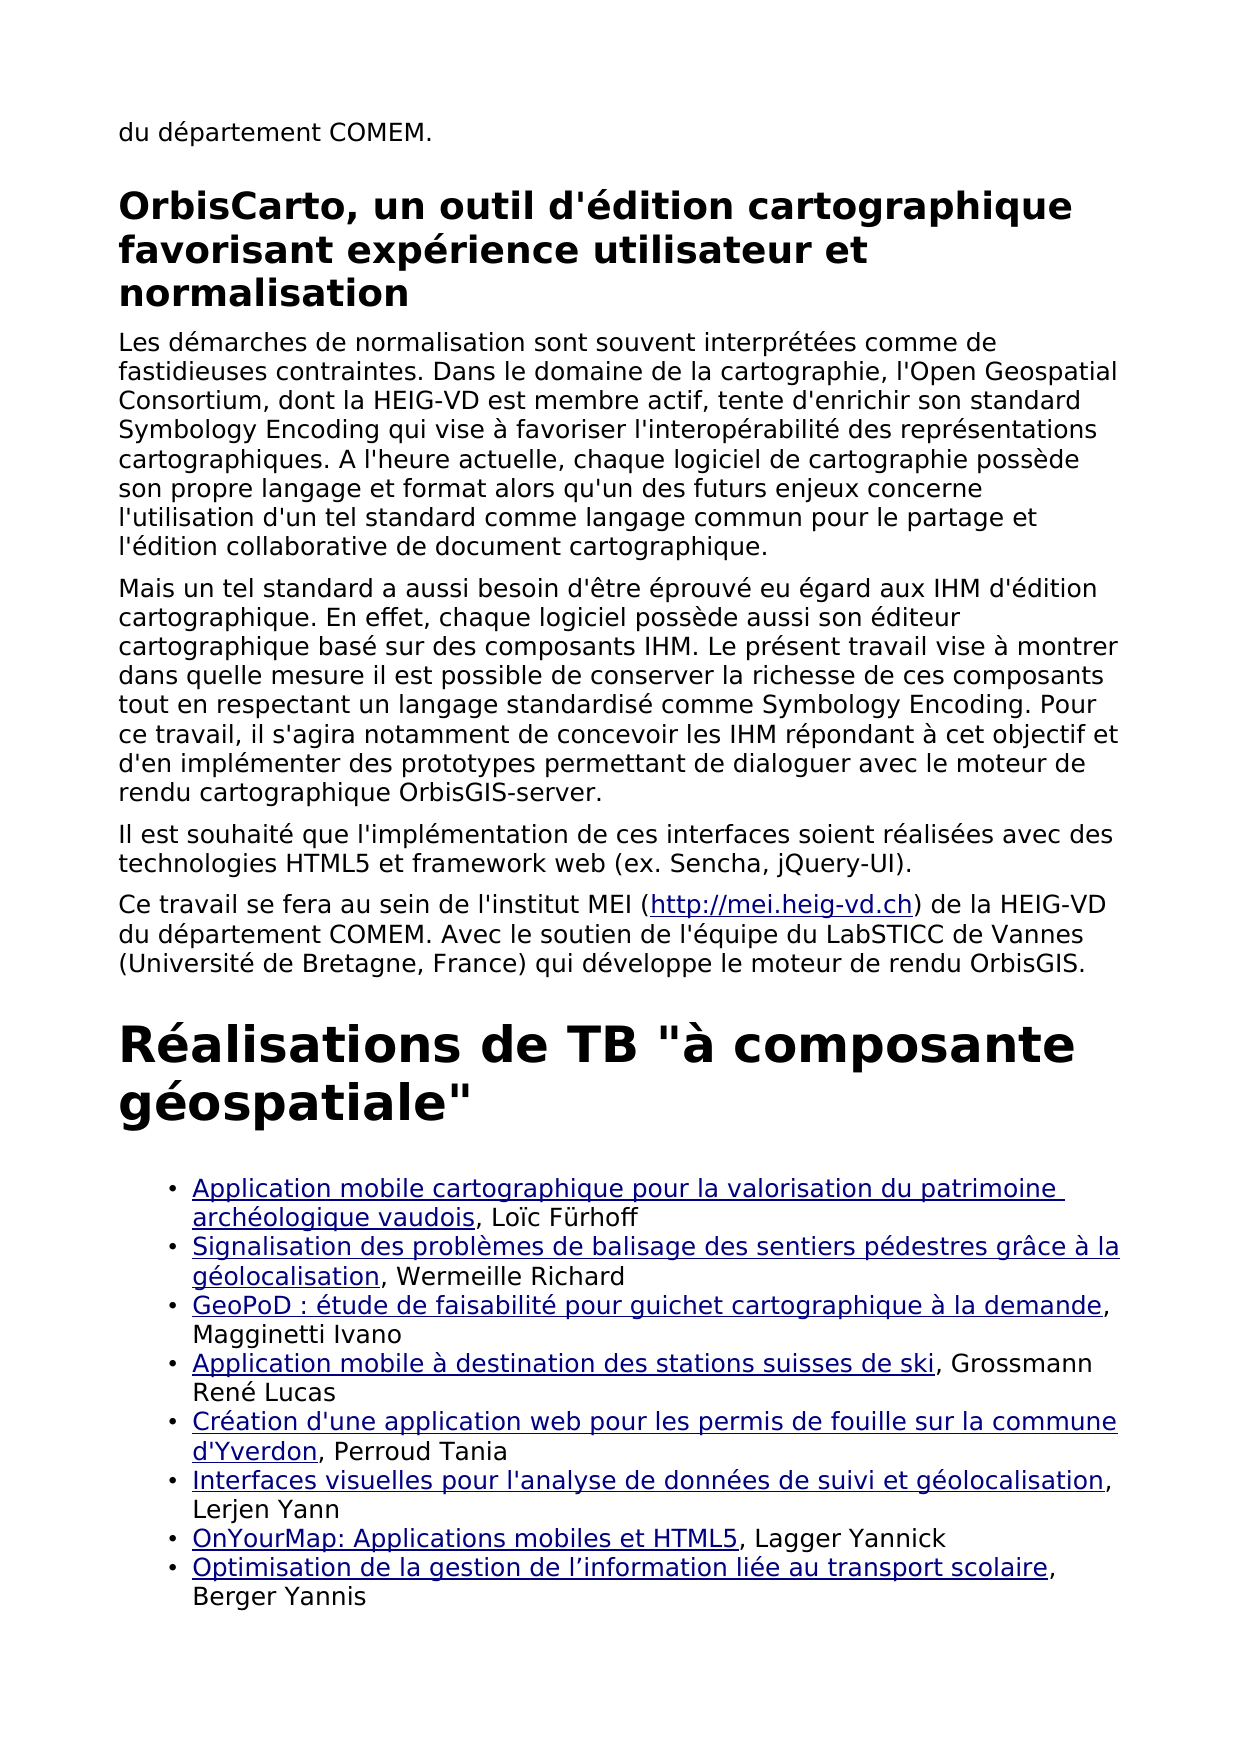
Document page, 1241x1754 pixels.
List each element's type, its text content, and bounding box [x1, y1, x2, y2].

list Création d'une application web pour les permis de fouille sur la commune d'Yverdon, Perroud Tania [177, 1407, 1122, 1466]
list Signalisation des problèmes de balisage des sentiers pédestres grâce à la géolocalisation, Wermeille Richard [177, 1232, 1122, 1291]
list Application mobile cartographique pour la valorisation du patrimoine archéologique vaudois, Loïc Fürhoff [177, 1174, 1122, 1232]
text Mais un tel standard a aussi besoin d'être éprouvé eu égard aux IHM d'édition cartographique. En effet, chaque logiciel possède aussi son éditeur cartographique basé sur des composants IHM. Le présent travail vise à montrer dans quelle mesure il est possible de conserver la richesse de ces composants tout en respectant un langage standardisé comme Symbology Encoding. Pour ce travail, il s'agira notamment de concevoir les IHM répondant à cet objectif et d'en implémenter des prototypes permettant de dialoguer avec le moteur de rendu cartographique OrbisGIS-server. [118, 574, 1122, 807]
list Application mobile à destination des stations suisses de ski, Grossmann René Lucas [177, 1349, 1122, 1407]
text Ce travail se fera au sein de l'institut MEI (http://mei.heig-vd.ch) de la HEIG-VD du département COMEM. Avec le soutien de l'équipe du LabSTICC de Vannes (Université de Bretagne, France) qui développe le moteur de rendu OrbisGIS. [118, 891, 1122, 978]
text du département COMEM. [118, 118, 1122, 147]
subtitle OrbisCarto, un outil d'édition cartographique favorisant expérience utilisateur et normalisation [118, 185, 1122, 316]
list OnYourMap: Applications mobiles et HTML5, Lagger Yannick [177, 1524, 1122, 1553]
subtitle Réalisations de TB "à composante géospatiale" [118, 1016, 1122, 1132]
list Optimisation de la gestion de l’information liée au transport scolaire, Berger Yannis [177, 1553, 1122, 1612]
list GeoPoD : étude de faisabilité pour guichet cartographique à la demande, Magginetti Ivano [177, 1291, 1122, 1349]
text Il est souhaité que l'implémentation de ces interfaces soient réalisées avec des technologies HTML5 et framework web (ex. Sencha, jQuery-UI). [118, 820, 1122, 878]
list Interfaces visuelles pour l'analyse de données de suivi et géolocalisation, Lerjen Yann [177, 1466, 1122, 1524]
text Les démarches de normalisation sont souvent interprétées comme de fastidieuses contraintes. Dans le domaine de la cartographie, l'Open Geospatial Consortium, dont la HEIG-VD est membre actif, tente d'enrichir son standard Symbology Encoding qui vise à favoriser l'interopérabilité des représentations cartographiques. A l'heure actuelle, chaque logiciel de cartographie possède son propre langage et format alors qu'un des futurs enjeux concerne l'utilisation d'un tel standard comme langage commun pour le partage et l'édition collaborative de document cartographique. [118, 328, 1122, 562]
